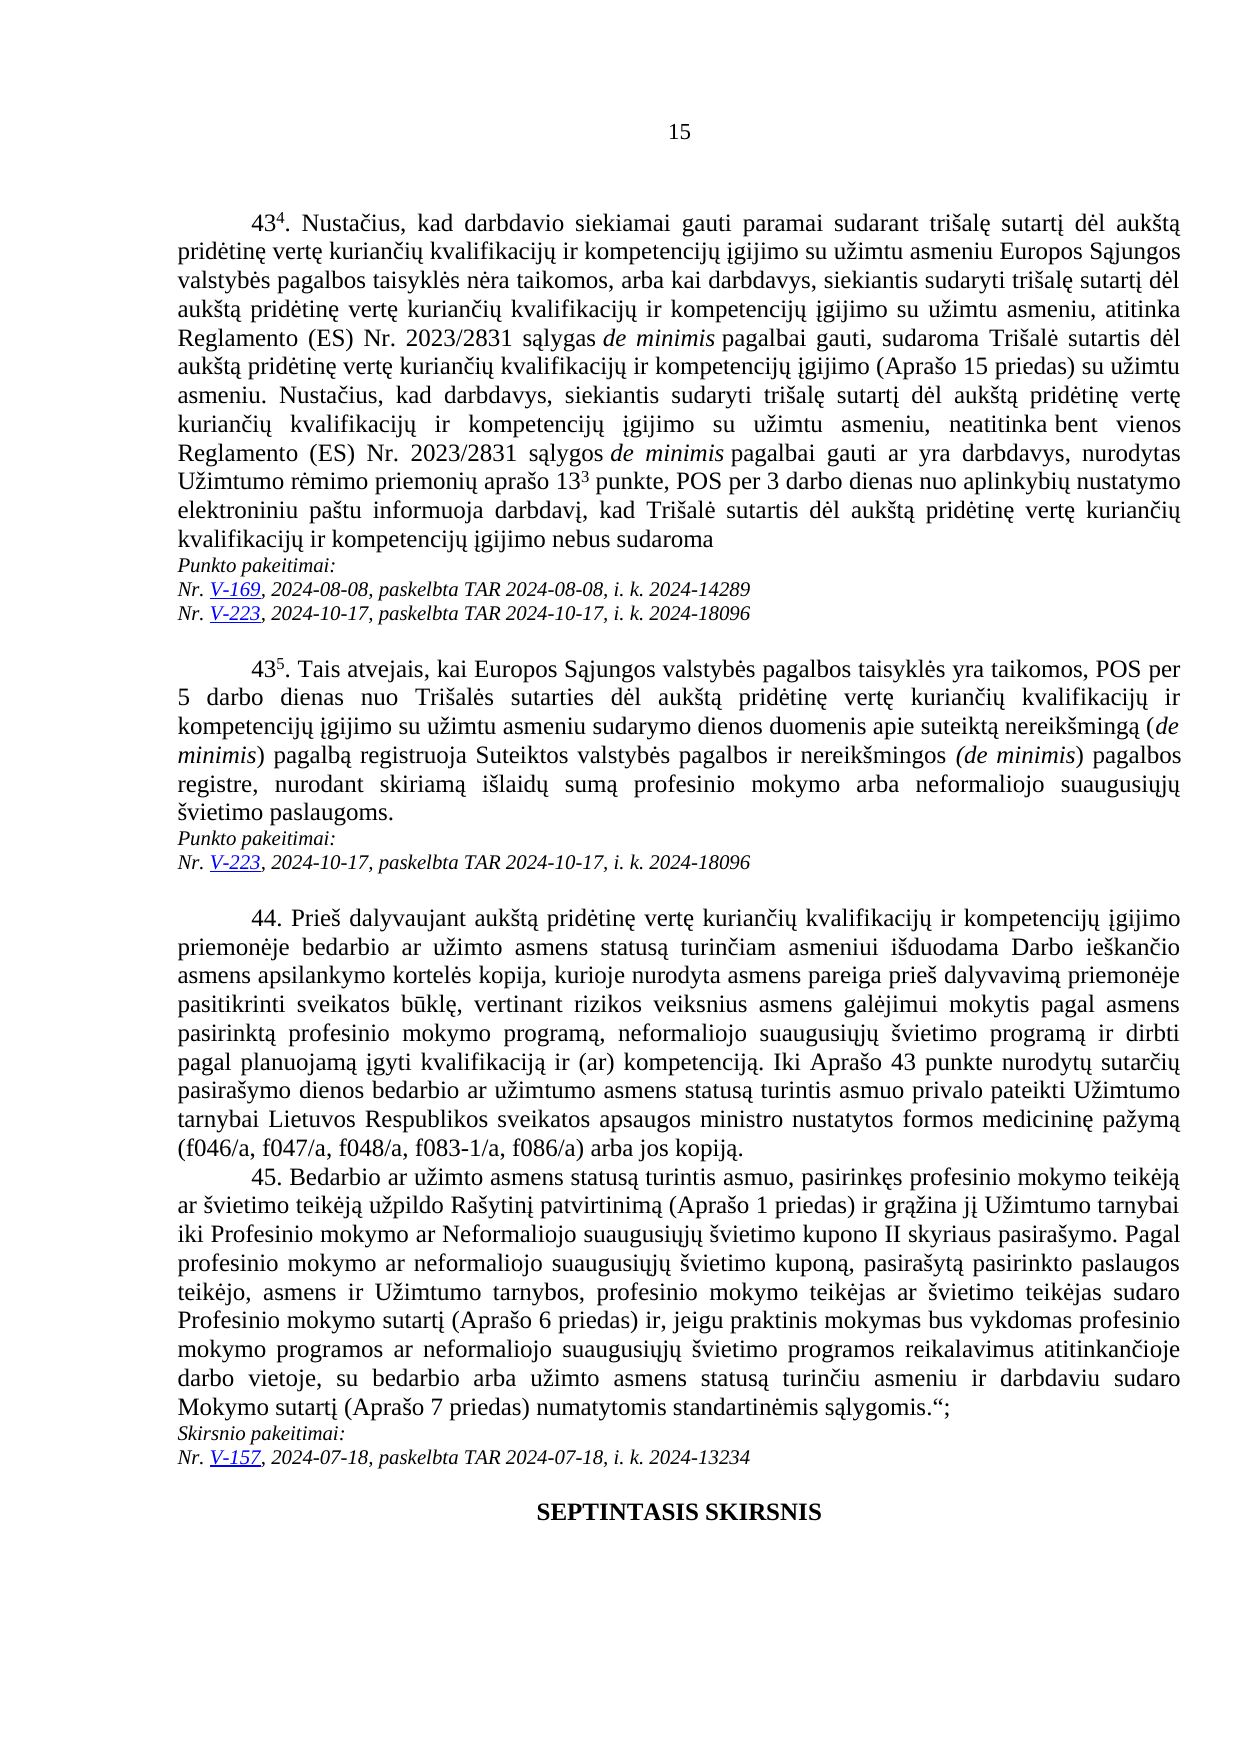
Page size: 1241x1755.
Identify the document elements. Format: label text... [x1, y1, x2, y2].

text Nr. V-223, 2024-10-17, paskelbta TAR 2024-10-17, i. k. 2024-18096 [177, 850, 1181, 874]
text Nr. V-169, 2024-08-08, paskelbta TAR 2024-08-08, i. k. 2024-14289 [177, 577, 1181, 601]
text Punkto pakeitimai: [177, 553, 1181, 577]
text Nr. V-223, 2024-10-17, paskelbta TAR 2024-10-17, i. k. 2024-18096 [177, 601, 1181, 625]
text Nr. V-157, 2024-07-18, paskelbta TAR 2024-07-18, i. k. 2024-13234 [177, 1444, 1181, 1469]
text Punkto pakeitimai: [177, 826, 1181, 850]
text 44. Prieš dalyvaujant aukštą pridėtinę vertę kuriančių kvalifikacijų ir kompetencijų įgijimo priemonėje bedarbio ar užimto asmens statusą turinčiam asmeniui išduodama Darbo ieškančio asmens apsilankymo kortelės kopija, kurioje nurodyta asmens pareiga prieš dalyvavimą priemonėje pasitikrinti sveikatos būklę, vertinant rizikos veiksnius asmens galėjimui mokytis pagal asmens pasirinktą profesinio mokymo programą, neformaliojo suaugusiųjų švietimo programą ir dirbti pagal planuojamą įgyti kvalifikaciją ir (ar) kompetenciją. Iki Aprašo 43 punkte nurodytų sutarčių pasirašymo dienos bedarbio ar užimtumo asmens statusą turintis asmuo privalo pateikti Užimtumo tarnybai Lietuvos Respublikos sveikatos apsaugos ministro nustatytos formos medicininę pažymą (f046/a, f047/a, f048/a, f083-1/a, f086/a) arba jos kopiją. [177, 903, 1181, 1162]
text 45. Bedarbio ar užimto asmens statusą turintis asmuo, pasirinkęs profesinio mokymo teikėją ar švietimo teikėją užpildo Rašytinį patvirtinimą (Aprašo 1 priedas) ir grąžina jį Užimtumo tarnybai iki Profesinio mokymo ar Neformaliojo suaugusiųjų švietimo kupono II skyriaus pasirašymo. Pagal profesinio mokymo ar neformaliojo suaugusiųjų švietimo kuponą, pasirašytą pasirinkto paslaugos teikėjo, asmens ir Užimtumo tarnybos, profesinio mokymo teikėjas ar švietimo teikėjas sudaro Profesinio mokymo sutartį (Aprašo 6 priedas) ir, jeigu praktinis mokymas bus vykdomas profesinio mokymo programos ar neformaliojo suaugusiųjų švietimo programos reikalavimus atitinkančioje darbo vietoje, su bedarbio arba užimto asmens statusą turinčiu asmeniu ir darbdaviu sudaro Mokymo sutartį (Aprašo 7 priedas) numatytomis standartinėmis sąlygomis.“; [177, 1162, 1181, 1421]
text Skirsnio pakeitimai: [177, 1421, 1181, 1444]
text 435. Tais atvejais, kai Europos Sąjungos valstybės pagalbos taisyklės yra taikomos, POS per 5 darbo dienas nuo Trišalės sutarties dėl aukštą pridėtinę vertę kuriančių kvalifikacijų ir kompetencijų įgijimo su užimtu asmeniu sudarymo dienos duomenis apie suteiktą nereikšmingą (de minimis) pagalbą registruoja Suteiktos valstybės pagalbos ir nereikšmingos (de minimis) pagalbos registre, nurodant skiriamą išlaidų sumą profesinio mokymo arba neformaliojo suaugusiųjų švietimo paslaugoms. [177, 654, 1181, 826]
text SEPTINTASIS SKIRSNIS [177, 1497, 1181, 1526]
text 434. Nustačius, kad darbdavio siekiamai gauti paramai sudarant trišalę sutartį dėl aukštą pridėtinę vertę kuriančių kvalifikacijų ir kompetencijų įgijimo su užimtu asmeniu Europos Sąjungos valstybės pagalbos taisyklės nėra taikomos, arba kai darbdavys, siekiantis sudaryti trišalę sutartį dėl aukštą pridėtinę vertę kuriančių kvalifikacijų ir kompetencijų įgijimo su užimtu asmeniu, atitinka Reglamento (ES) Nr. 2023/2831 sąlygas de minimis pagalbai gauti, sudaroma Trišalė sutartis dėl aukštą pridėtinę vertę kuriančių kvalifikacijų ir kompetencijų įgijimo (Aprašo 15 priedas) su užimtu asmeniu. Nustačius, kad darbdavys, siekiantis sudaryti trišalę sutartį dėl aukštą pridėtinę vertę kuriančių kvalifikacijų ir kompetencijų įgijimo su užimtu asmeniu, neatitinka bent vienos Reglamento (ES) Nr. 2023/2831 sąlygos de minimis pagalbai gauti ar yra darbdavys, nurodytas Užimtumo rėmimo priemonių aprašo 133 punkte, POS per 3 darbo dienas nuo aplinkybių nustatymo elektroniniu paštu informuoja darbdavį, kad Trišalė sutartis dėl aukštą pridėtinę vertę kuriančių kvalifikacijų ir kompetencijų įgijimo nebus sudaroma [177, 208, 1181, 553]
